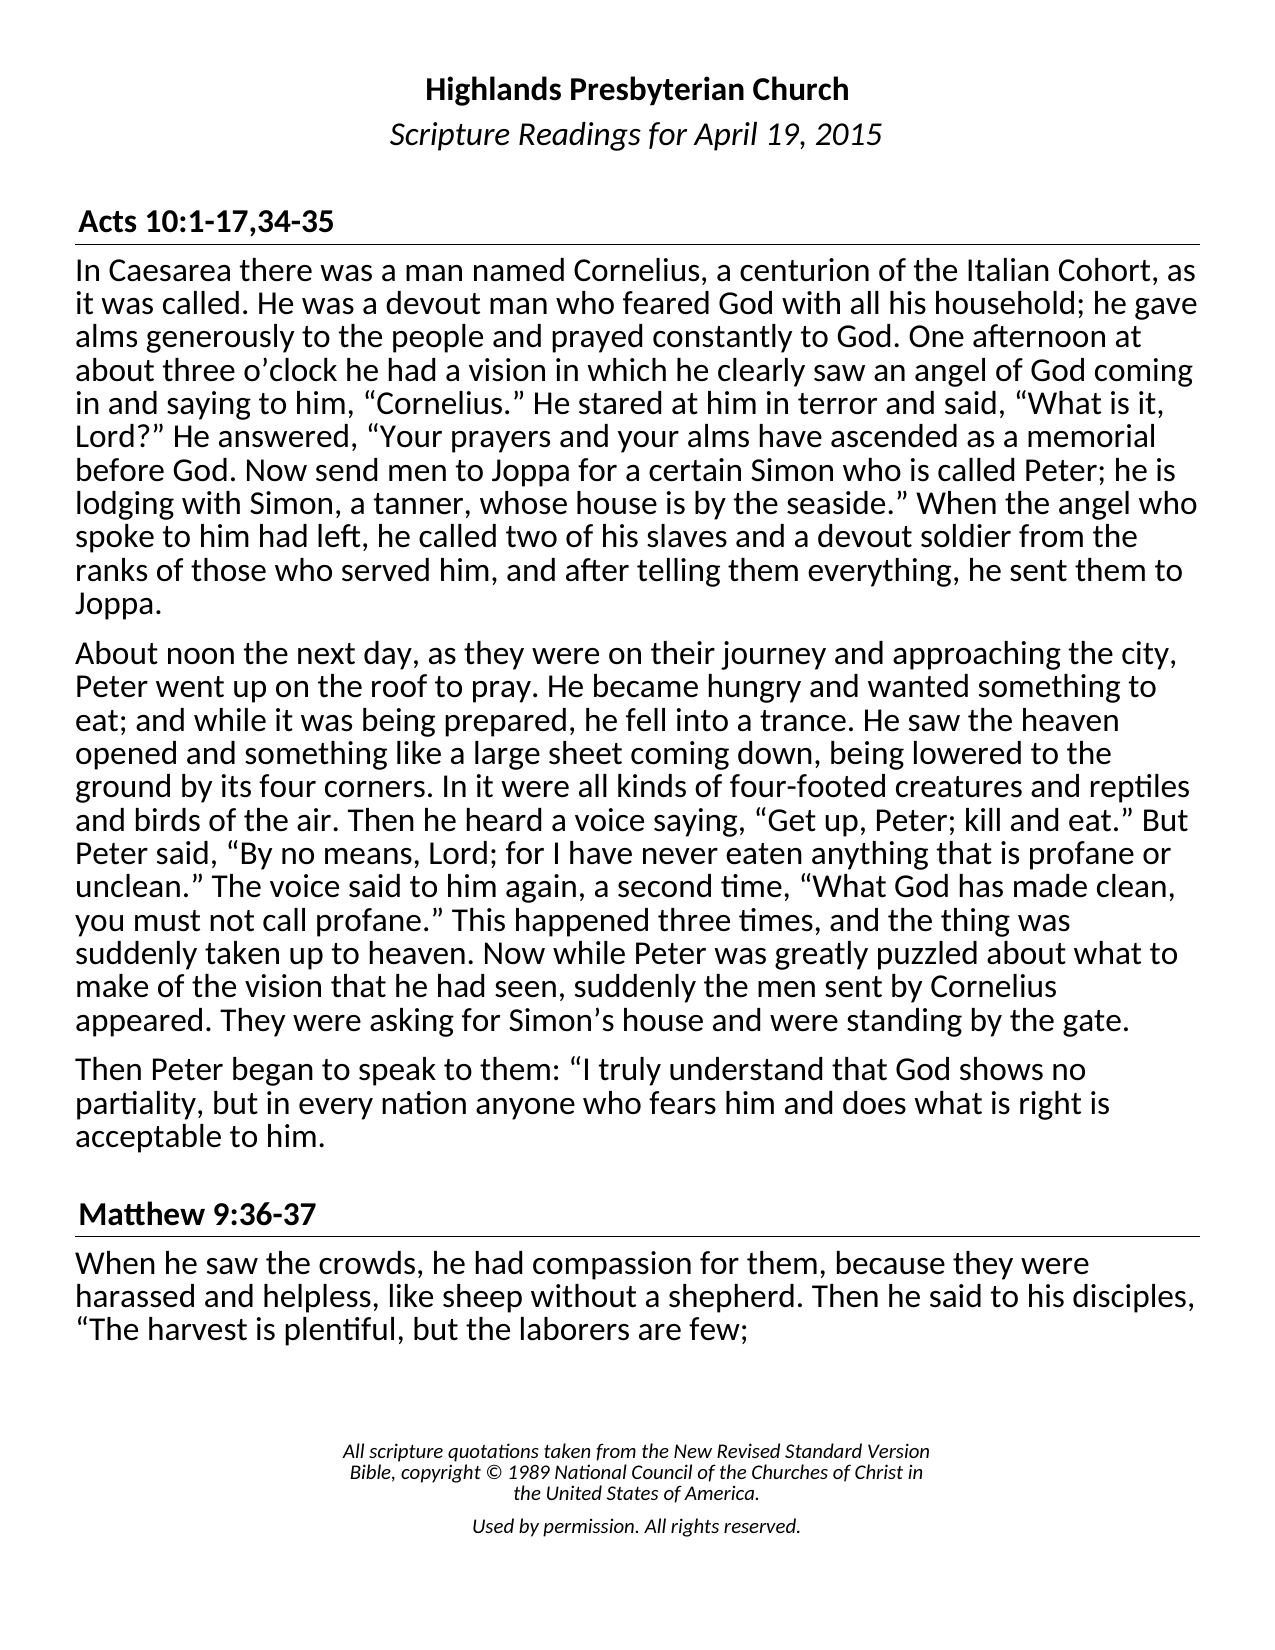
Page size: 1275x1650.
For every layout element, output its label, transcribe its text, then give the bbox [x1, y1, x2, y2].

text Used by permission. All rights reserved. [337, 1518, 937, 1539]
subtitle Scripture Readings for April 19, 2015 [75, 120, 1200, 154]
title Highlands Presbyterian Church [75, 75, 1200, 108]
text About noon the next day, as they were on their journey and approaching the city, Peter went up on the roof to pray. He became hungry and wanted something to eat; and while it was being prepared, he fell into a trance. He saw the heaven opened and something like a large sheet coming down, being lowered to the ground by its four corners. In it were all kinds of four-footed creatures and reptiles and birds of the air. Then he heard a voice saying, “Get up, Peter; kill and eat.” But Peter said, “By no means, Lord; for I have never eaten anything that is profane or unclean.” The voice said to him again, a second time, “What God has made clean, you must not call profane.” This happened three times, and the thing was suddenly taken up to heaven. Now while Peter was greatly puzzled about what to make of the vision that he had seen, suddenly the men sent by Cornelius appeared. They were asking for Simon’s house and were standing by the gate. [75, 639, 1200, 1039]
subtitle Matthew 9:36-37 [75, 1197, 1200, 1236]
text When he saw the crowds, he had compassion for them, because they were harassed and helpless, like sheep without a shepherd. Then he said to his disciples, “The harvest is plentiful, but the laborers are few; [75, 1249, 1200, 1349]
text Then Peter began to speak to them: “I truly understand that God shows no partiality, but in every nation anyone who fears him and does what is right is acceptable to him. [75, 1056, 1200, 1156]
text All scripture quotations taken from the New Revised Standard Version Bible, copyright © 1989 National Council of the Churches of Christ in the United States of America. [337, 1443, 937, 1506]
text In Caesarea there was a man named Cornelius, a centurion of the Italian Cohort, as it was called. He was a devout man who feared God with all his household; he gave alms generously to the people and prayed constantly to God. One afternoon at about three o’clock he had a vision in which he clearly saw an angel of God coming in and saying to him, “Cornelius.” He stared at him in terror and said, “What is it, Lord?” He answered, “Your prayers and your alms have ascended as a memorial before God. Now send men to Joppa for a certain Simon who is called Peter; he is lodging with Simon, a tanner, whose house is by the seaside.” When the angel who spoke to him had left, he called two of his slaves and a devout soldier from the ranks of those who served him, and after telling them everything, he sent them to Joppa. [75, 256, 1200, 623]
subtitle Acts 10:1-17,34-35 [75, 204, 1200, 244]
